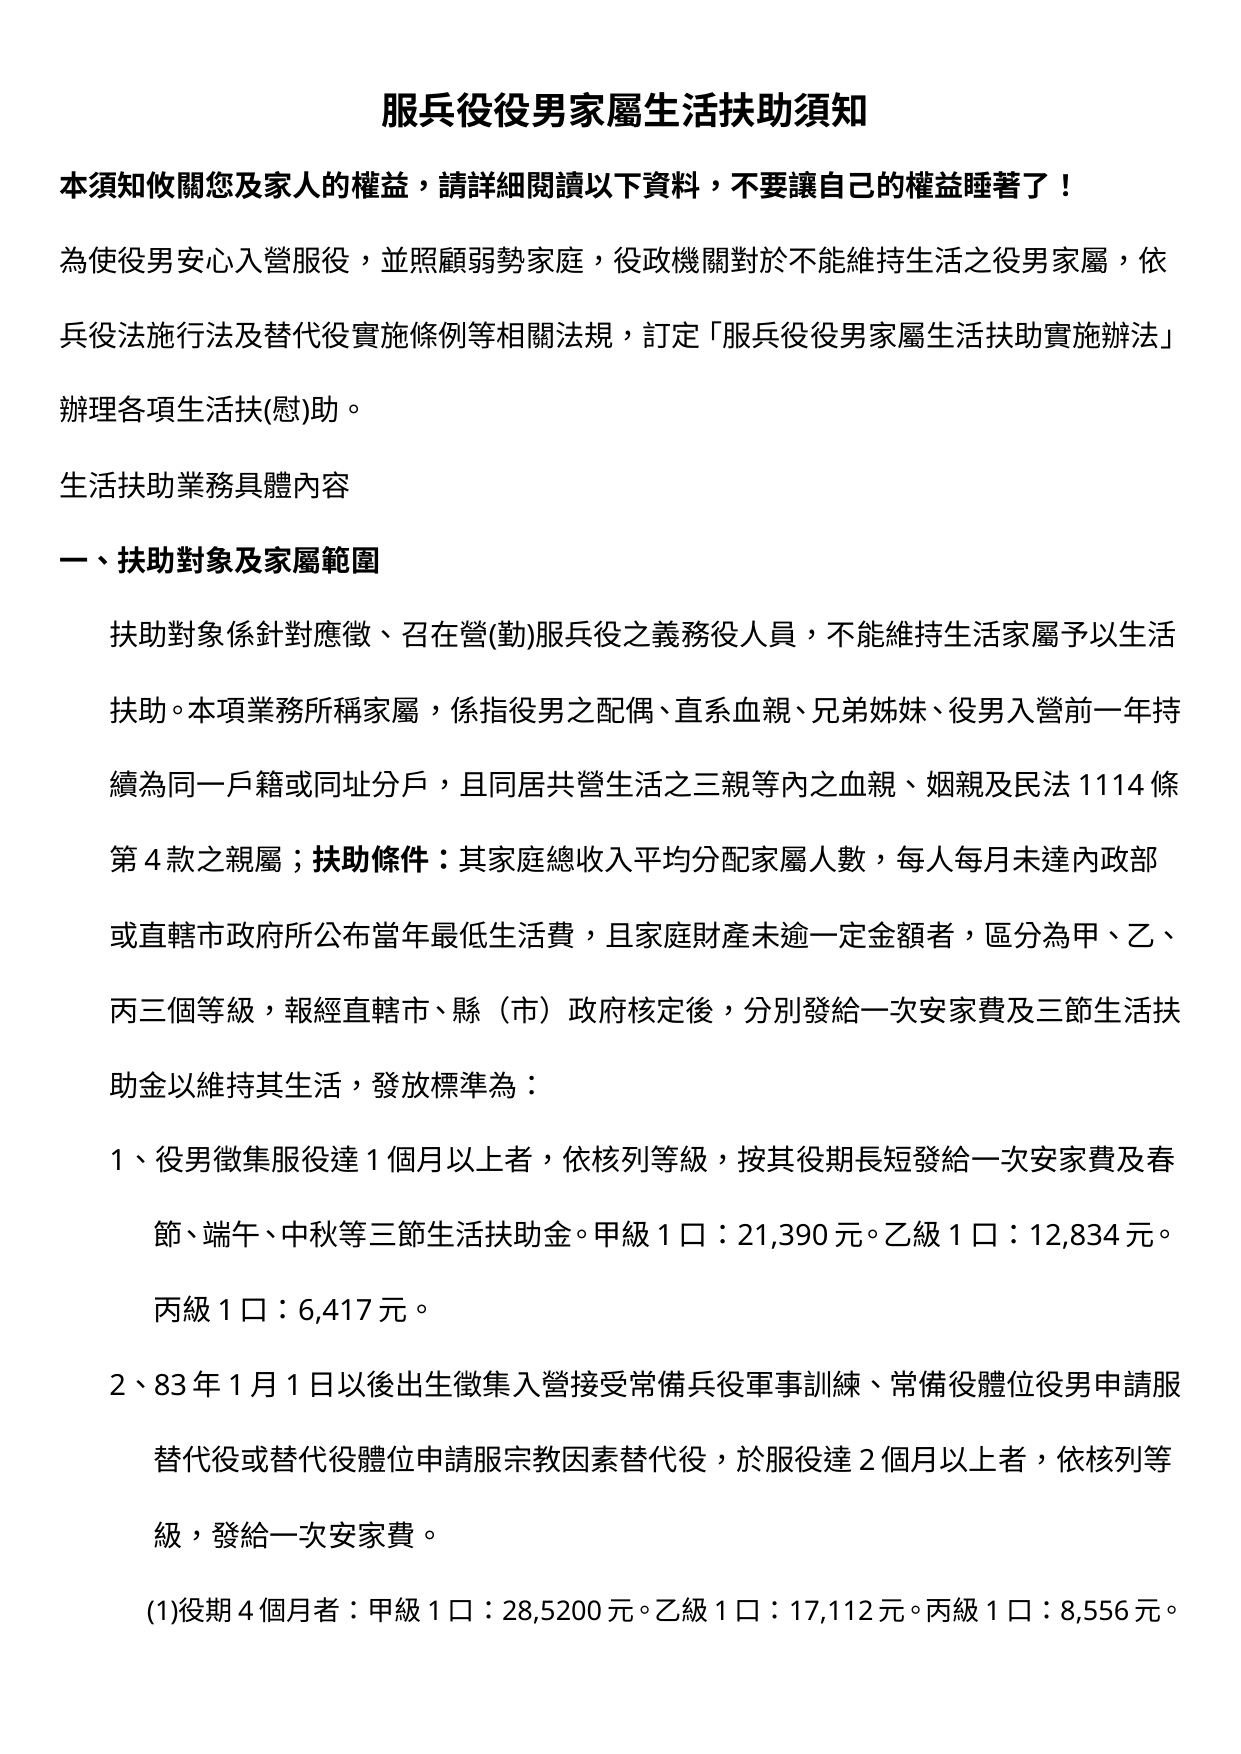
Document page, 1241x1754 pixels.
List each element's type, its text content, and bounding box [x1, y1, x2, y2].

text 2、83年1月1日以後出生徵集入營接受常備兵役軍事訓練、常備役體位役男申請服替代役或替代役體位申請服宗教因素替代役，於服役達2個月以上者，依核列等級，發給一次安家費。 [109, 1346, 1181, 1571]
text 一、扶助對象及家屬範圍 [59, 521, 1181, 596]
text 為使役男安心入營服役，並照顧弱勢家庭，役政機關對於不能維持生活之役男家屬，依兵役法施行法及替代役實施條例等相關法規，訂定「服兵役役男家屬生活扶助實施辦法」辦理各項生活扶(慰)助。 [59, 221, 1181, 446]
text 1、役男徵集服役達1個月以上者，依核列等級，按其役期長短發給一次安家費及春節、端午、中秋等三節生活扶助金。甲級1口：21,390元。乙級1口：12,834元。 丙級1口：6,417元。 [109, 1121, 1181, 1346]
text 扶助對象係針對應徵、召在營(勤)服兵役之義務役人員，不能維持生活家屬予以生活扶助。本項業務所稱家屬，係指役男之配偶、直系血親、兄弟姊妹、役男入營前一年持續為同一戶籍或同址分戶，且同居共營生活之三親等內之血親、姻親及民法1114條第4款之親屬；扶助條件：其家庭總收入平均分配家屬人數，每人每月未達內政部或直轄市政府所公布當年最低生活費，且家庭財產未逾一定金額者，區分為甲、乙、丙三個等級，報經直轄市、縣（市）政府核定後，分別發給一次安家費及三節生活扶助金以維持其生活，發放標準為： [109, 596, 1181, 1121]
text (1)役期4個月者：甲級1口：28,5200元。乙級1口：17,112元。丙級1口：8,556元。 [147, 1571, 1181, 1646]
text 生活扶助業務具體內容 [59, 446, 1181, 521]
text 本須知攸關您及家人的權益，請詳細閱讀以下資料，不要讓自己的權益睡著了！ [59, 146, 1181, 221]
text 服兵役役男家屬生活扶助須知 [59, 71, 1181, 146]
